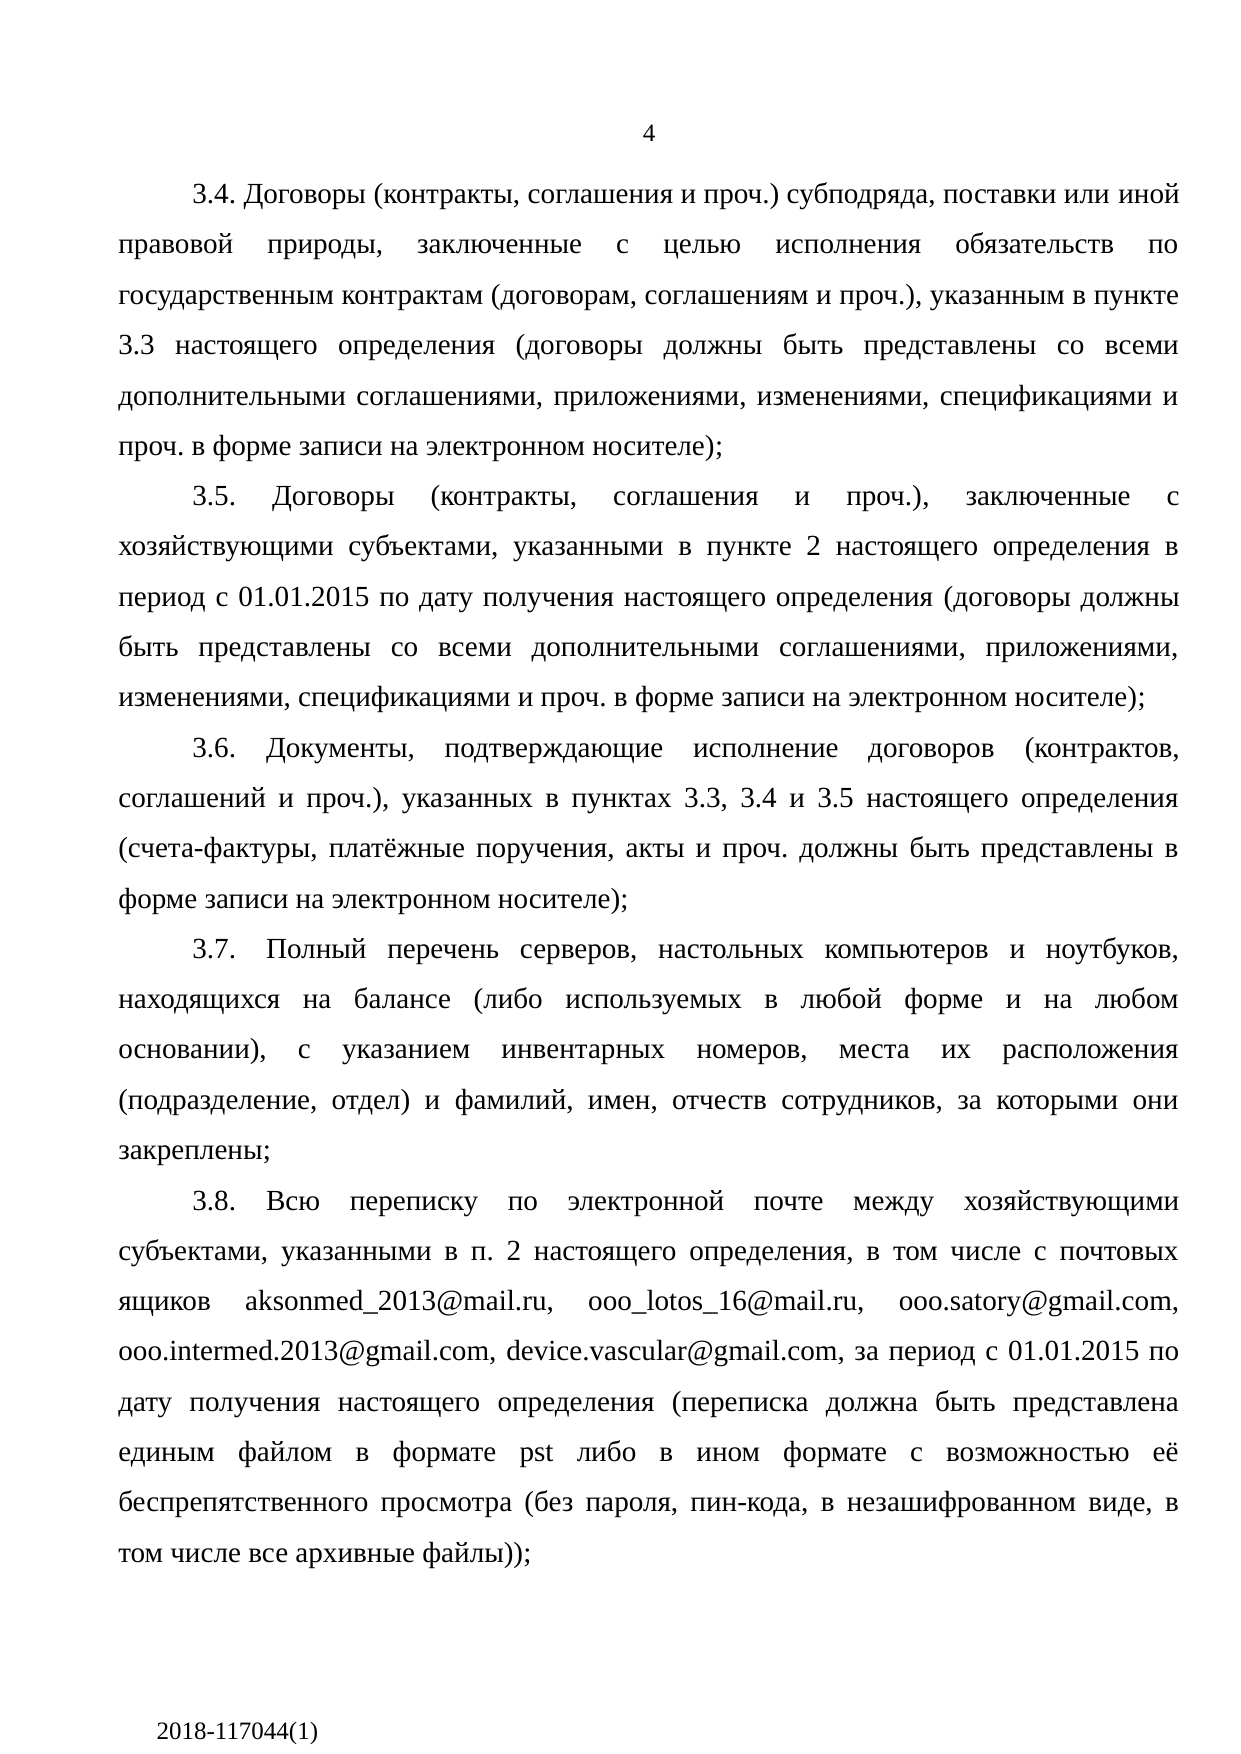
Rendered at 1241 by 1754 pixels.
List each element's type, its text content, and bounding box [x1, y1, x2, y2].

list Всю переписку по электронной почте между хозяйствующими субъектами, указанными в п. 2 настоящего определения, в том числе с почтовых ящиков aksonmed_2013@mail.ru, ooo_lotos_16@mail.ru, ooo.satory@gmail.com, ooo.intermed.2013@gmail.com, device.vascular@gmail.com, за период с 01.01.2015 по дату получения настоящего определения (переписка должна быть представлена единым файлом в формате pst либо в ином формате с возможностью её беспрепятственного просмотра (без пароля, пин-кода, в незашифрованном виде, в том числе все архивные файлы)); [118, 1183, 1179, 1568]
list 3.4. Договоры (контракты, соглашения и проч.) субподряда, поставки или иной правовой природы, заключенные с целью исполнения обязательств по государственным контрактам (договорам, соглашениям и проч.), указанным в пункте 3.3 настоящего определения (договоры должны быть представлены со всеми дополнительными соглашениями, приложениями, изменениями, спецификациями и проч. в форме записи на электронном носителе); [118, 176, 1179, 461]
list Документы, подтверждающие исполнение договоров (контрактов, соглашений и проч.), указанных в пунктах 3.3, 3.4 и 3.5 настоящего определения (счета-фактуры, платёжные поручения, акты и проч. должны быть представлены в форме записи на электронном носителе); [118, 730, 1179, 914]
list 3.5. Договоры (контракты, соглашения и проч.), заключенные с хозяйствующими субъектами, указанными в пункте 2 настоящего определения в период с 01.01.2015 по дату получения настоящего определения (договоры должны быть представлены со всеми дополнительными соглашениями, приложениями, изменениями, спецификациями и проч. в форме записи на электронном носителе); [118, 478, 1179, 713]
list Полный перечень серверов, настольных компьютеров и ноутбуков, находящихся на балансе (либо используемых в любой форме и на любом основании), с указанием инвентарных номеров, места их расположения (подразделение, отдел) и фамилий, имен, отчеств сотрудников, за которыми они закреплены; [118, 931, 1179, 1166]
